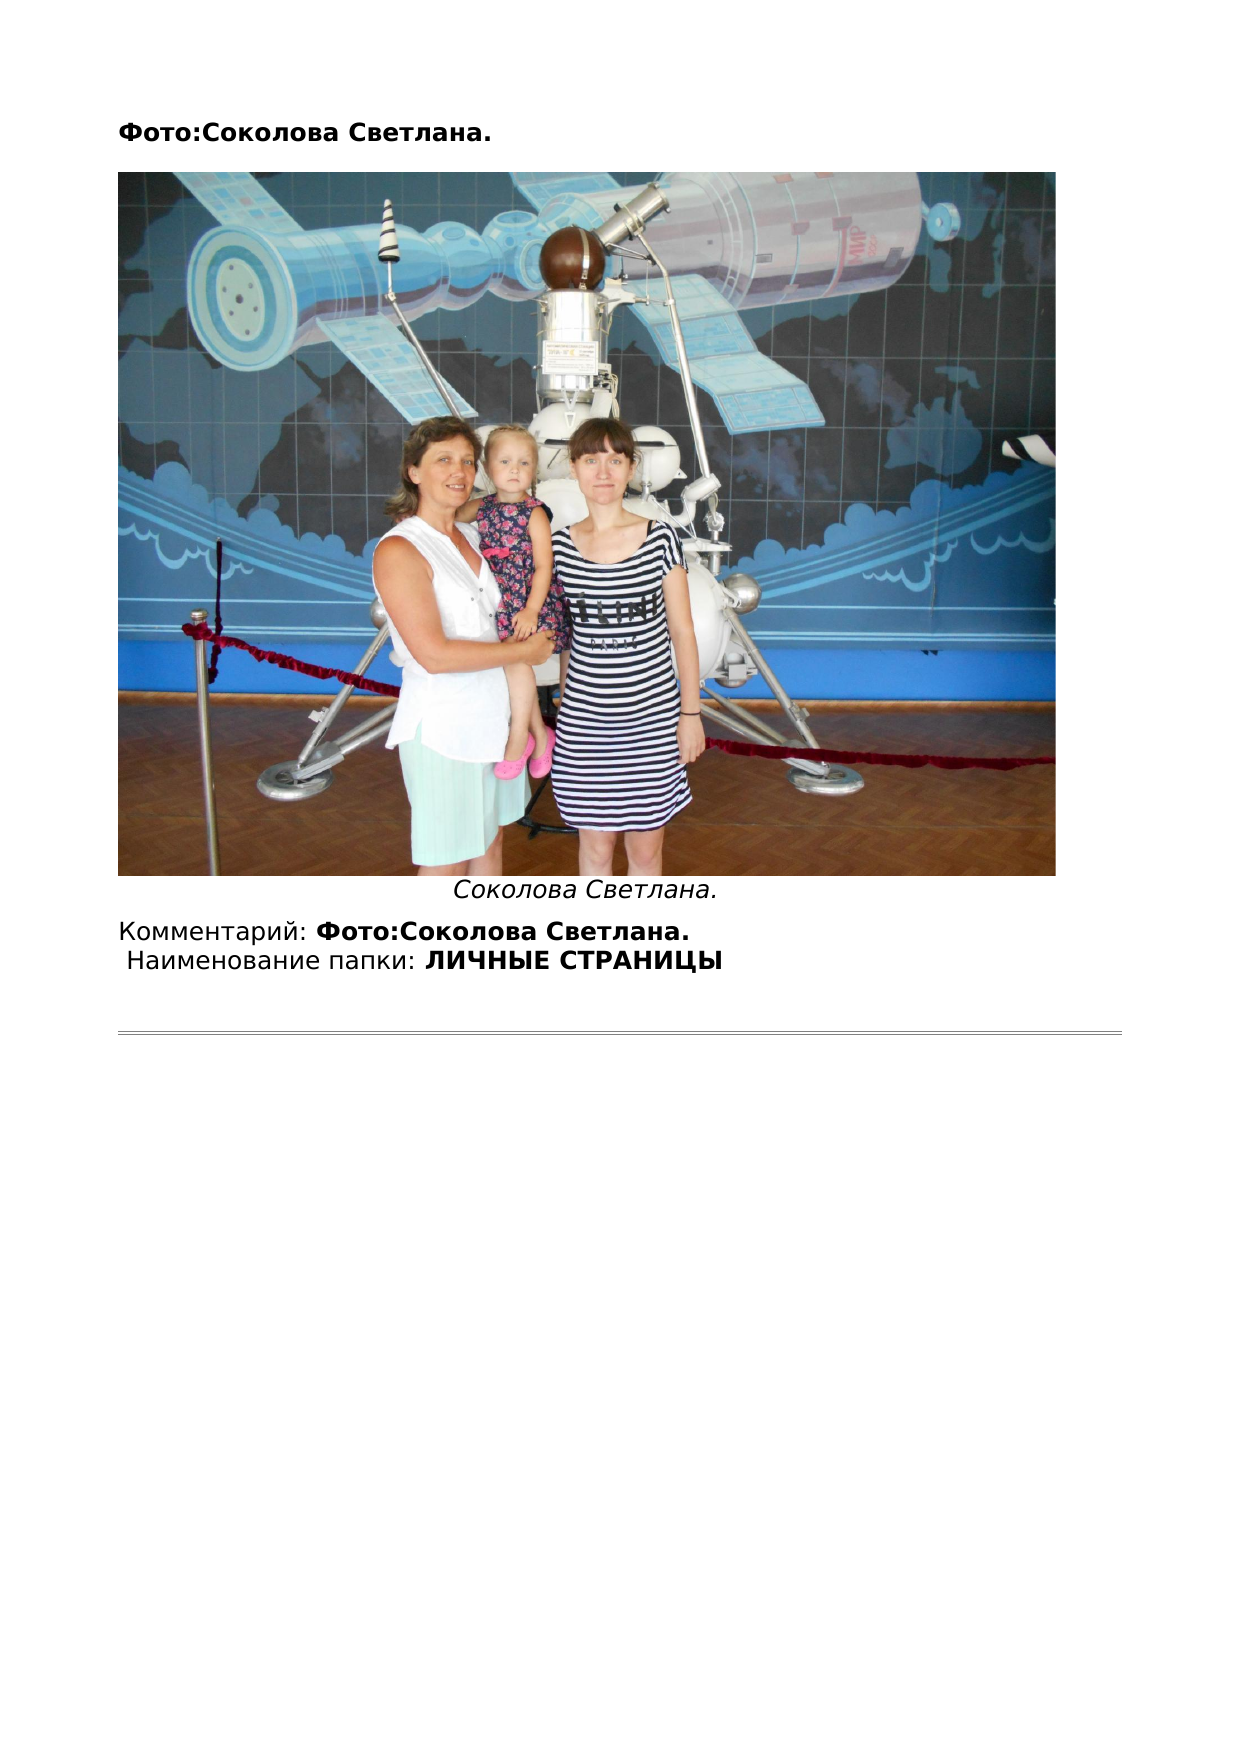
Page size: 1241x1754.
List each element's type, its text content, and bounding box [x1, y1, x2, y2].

picture [118, 172, 1056, 876]
text Комментарий: Фото:Соколова Светлана. Наименование папки: ЛИЧНЫЕ СТРАНИЦЫ [118, 917, 1122, 1004]
text Соколова Светлана. [118, 876, 1056, 904]
subtitle Фото:Соколова Светлана. [118, 118, 1122, 147]
